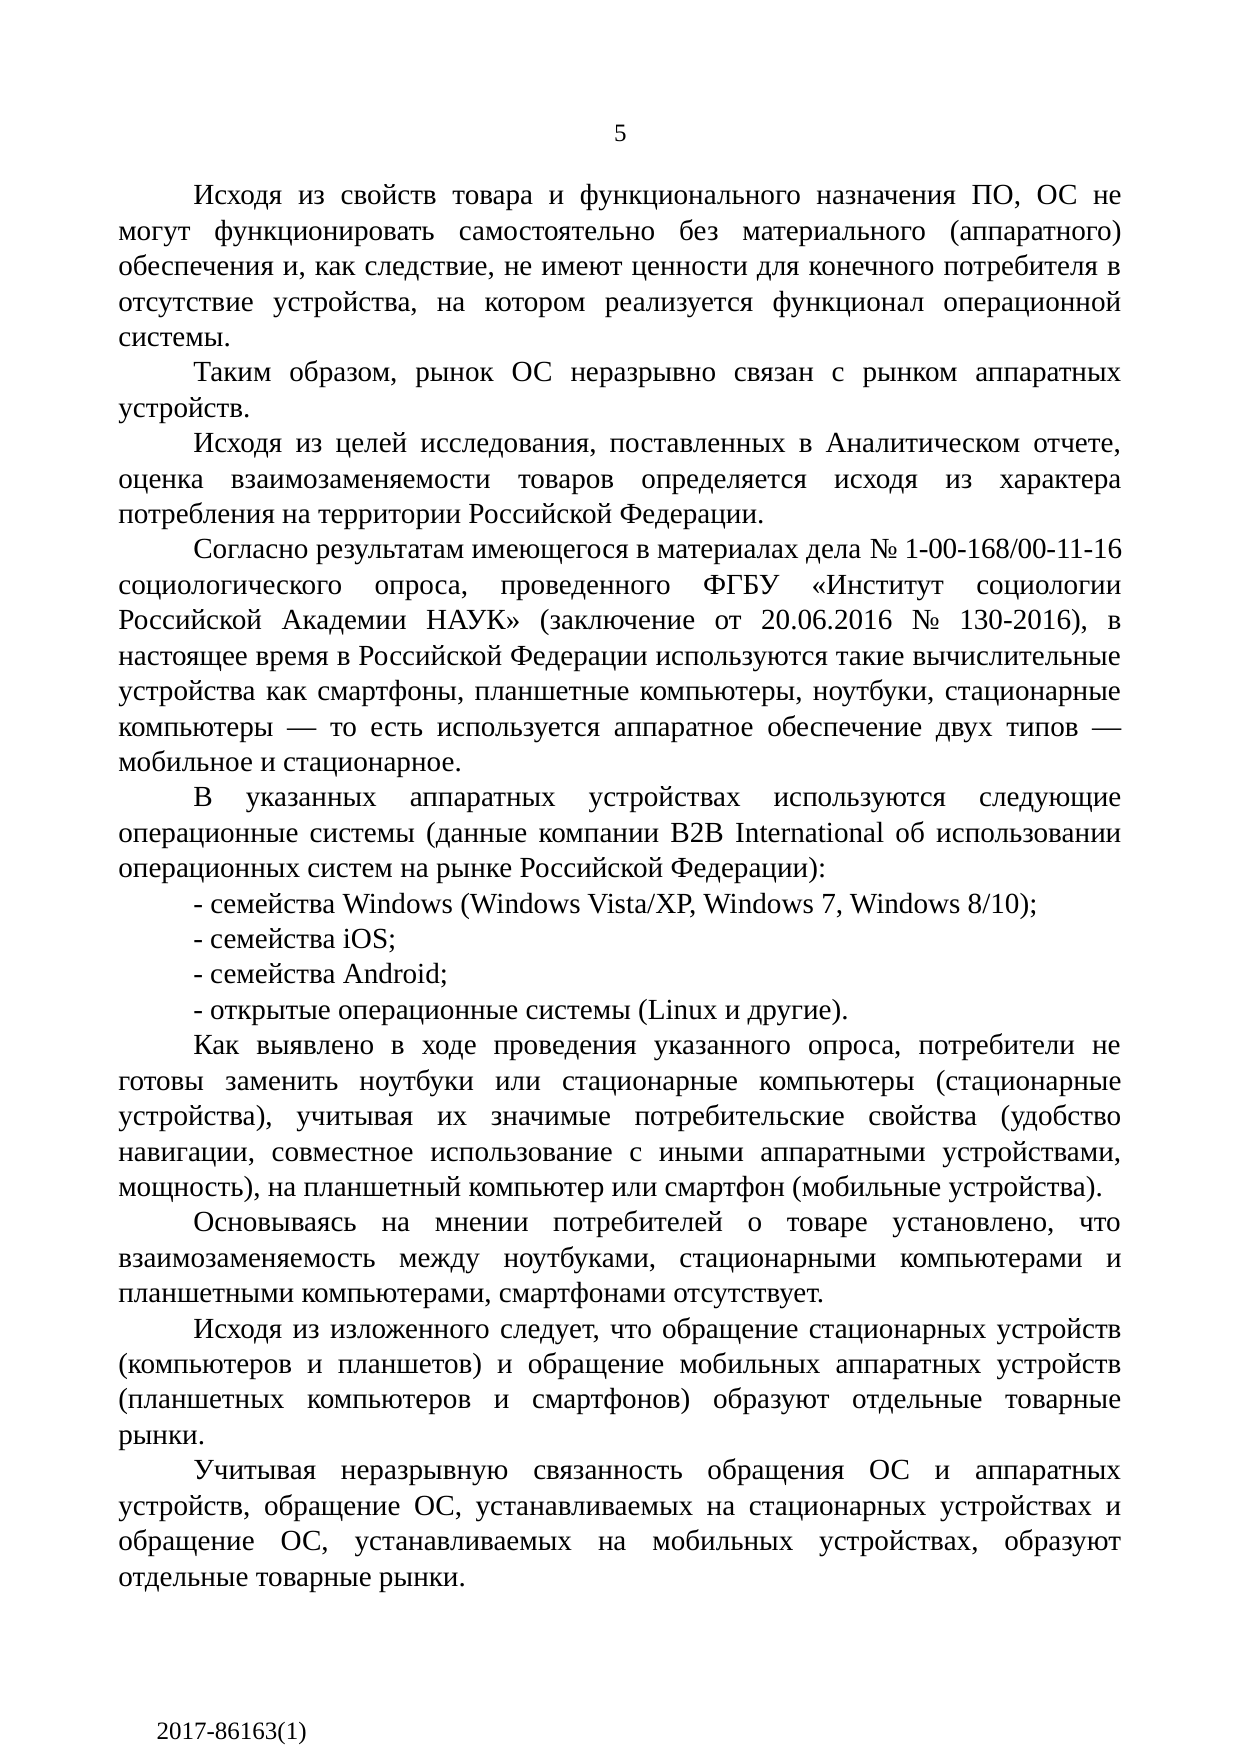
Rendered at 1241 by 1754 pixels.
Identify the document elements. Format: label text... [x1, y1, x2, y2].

text - семейства Windows (Windows Vista/XP, Windows 7, Windows 8/10); [118, 885, 1122, 920]
text Согласно результатам имеющегося в материалах дела № 1-00-168/00-11-16 социологического опроса, проведенного ФГБУ «Институт социологии Российской Академии НАУК» (заключение от 20.06.2016 № 130-2016), в настоящее время в Российской Федерации используются такие вычислительные устройства как смартфоны, планшетные компьютеры, ноутбуки, стационарные компьютеры — то есть используется аппаратное обеспечение двух типов — мобильное и стационарное. [118, 531, 1122, 778]
text Исходя из свойств товара и функционального назначения ПО, ОС не могут функционировать самостоятельно без материального (аппаратного) обеспечения и, как следствие, не имеют ценности для конечного потребителя в отсутствие устройства, на котором реализуется функционал операционной системы. [118, 176, 1122, 353]
text - семейства Android; [118, 956, 1122, 991]
text Исходя из изложенного следует, что обращение стационарных устройств (компьютеров и планшетов) и обращение мобильных аппаратных устройств (планшетных компьютеров и смартфонов) образуют отдельные товарные рынки. [118, 1310, 1122, 1451]
text Исходя из целей исследования, поставленных в Аналитическом отчете, оценка взаимозаменяемости товаров определяется исходя из характера потребления на территории Российской Федерации. [118, 424, 1122, 531]
text Как выявлено в ходе проведения указанного опроса, потребители не готовы заменить ноутбуки или стационарные компьютеры (стационарные устройства), учитывая их значимые потребительские свойства (удобство навигации, совместное использование с иными аппаратными устройствами, мощность), на планшетный компьютер или смартфон (мобильные устройства). [118, 1026, 1122, 1203]
text В указанных аппаратных устройствах используются следующие операционные системы (данные компании B2B International об использовании операционных систем на рынке Российской Федерации): [118, 778, 1122, 885]
text - семейства iOS; [118, 920, 1122, 956]
text Таким образом, рынок ОС неразрывно связан с рынком аппаратных устройств. [118, 353, 1122, 424]
text Основываясь на мнении потребителей о товаре установлено, что взаимозаменяемость между ноутбуками, стационарными компьютерами и планшетными компьютерами, смартфонами отсутствует. [118, 1203, 1122, 1310]
text Учитывая неразрывную связанность обращения ОС и аппаратных устройств, обращение ОС, устанавливаемых на стационарных устройствах и обращение ОС, устанавливаемых на мобильных устройствах, образуют отдельные товарные рынки. [118, 1451, 1122, 1593]
text - открытые операционные системы (Linux и другие). [118, 991, 1122, 1026]
